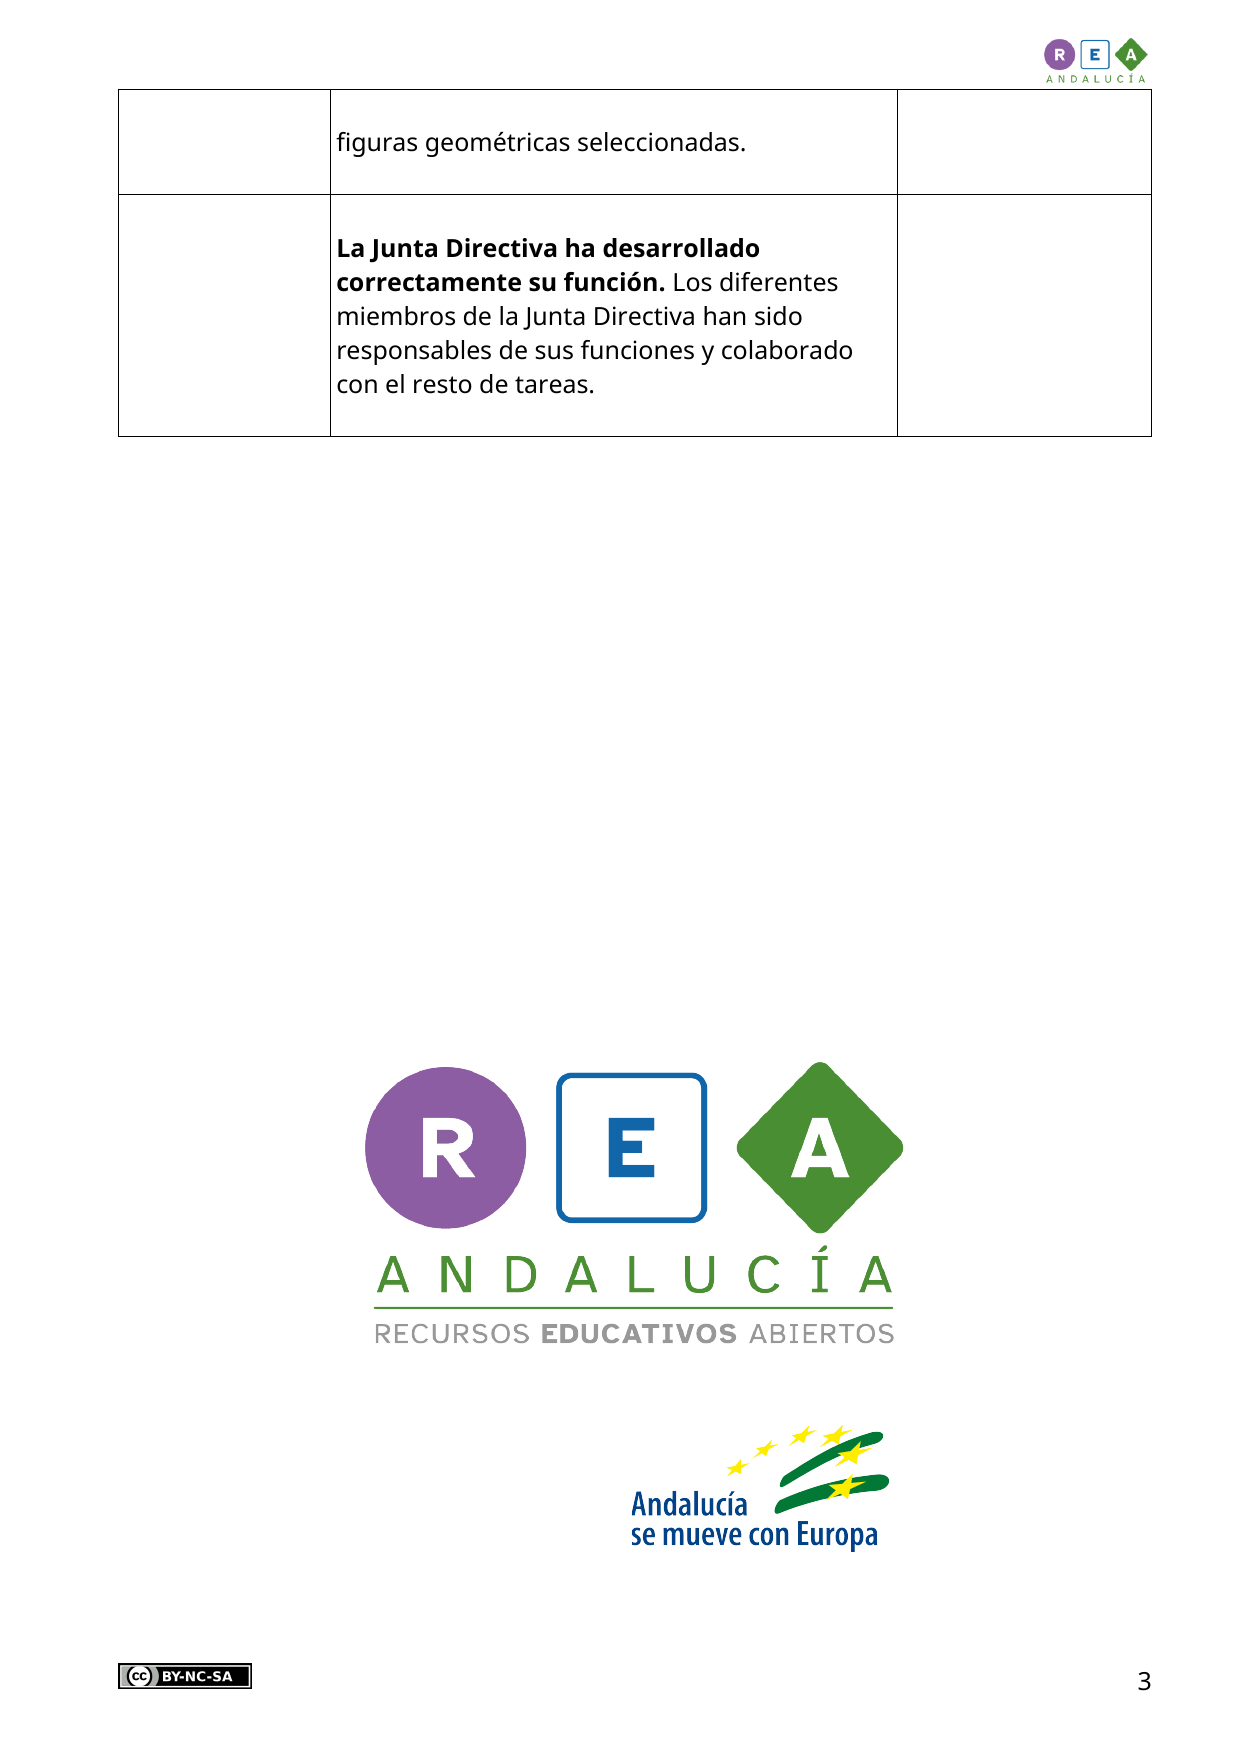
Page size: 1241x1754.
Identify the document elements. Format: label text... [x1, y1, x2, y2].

table_cell [898, 195, 1151, 436]
picture [118, 1663, 536, 1698]
table_cell figuras geométricas seleccionadas. [331, 90, 897, 194]
table_cell [898, 90, 1151, 194]
picture [339, 907, 931, 1552]
table_cell La Junta Directiva ha desarrollado correctamente su función. Los diferentes miembros de la Junta Directiva han sido responsables de sus funciones y colaborado con el resto de tareas. [331, 195, 897, 436]
table_cell [119, 195, 330, 436]
picture [1039, 33, 1152, 88]
table_cell [119, 90, 330, 194]
